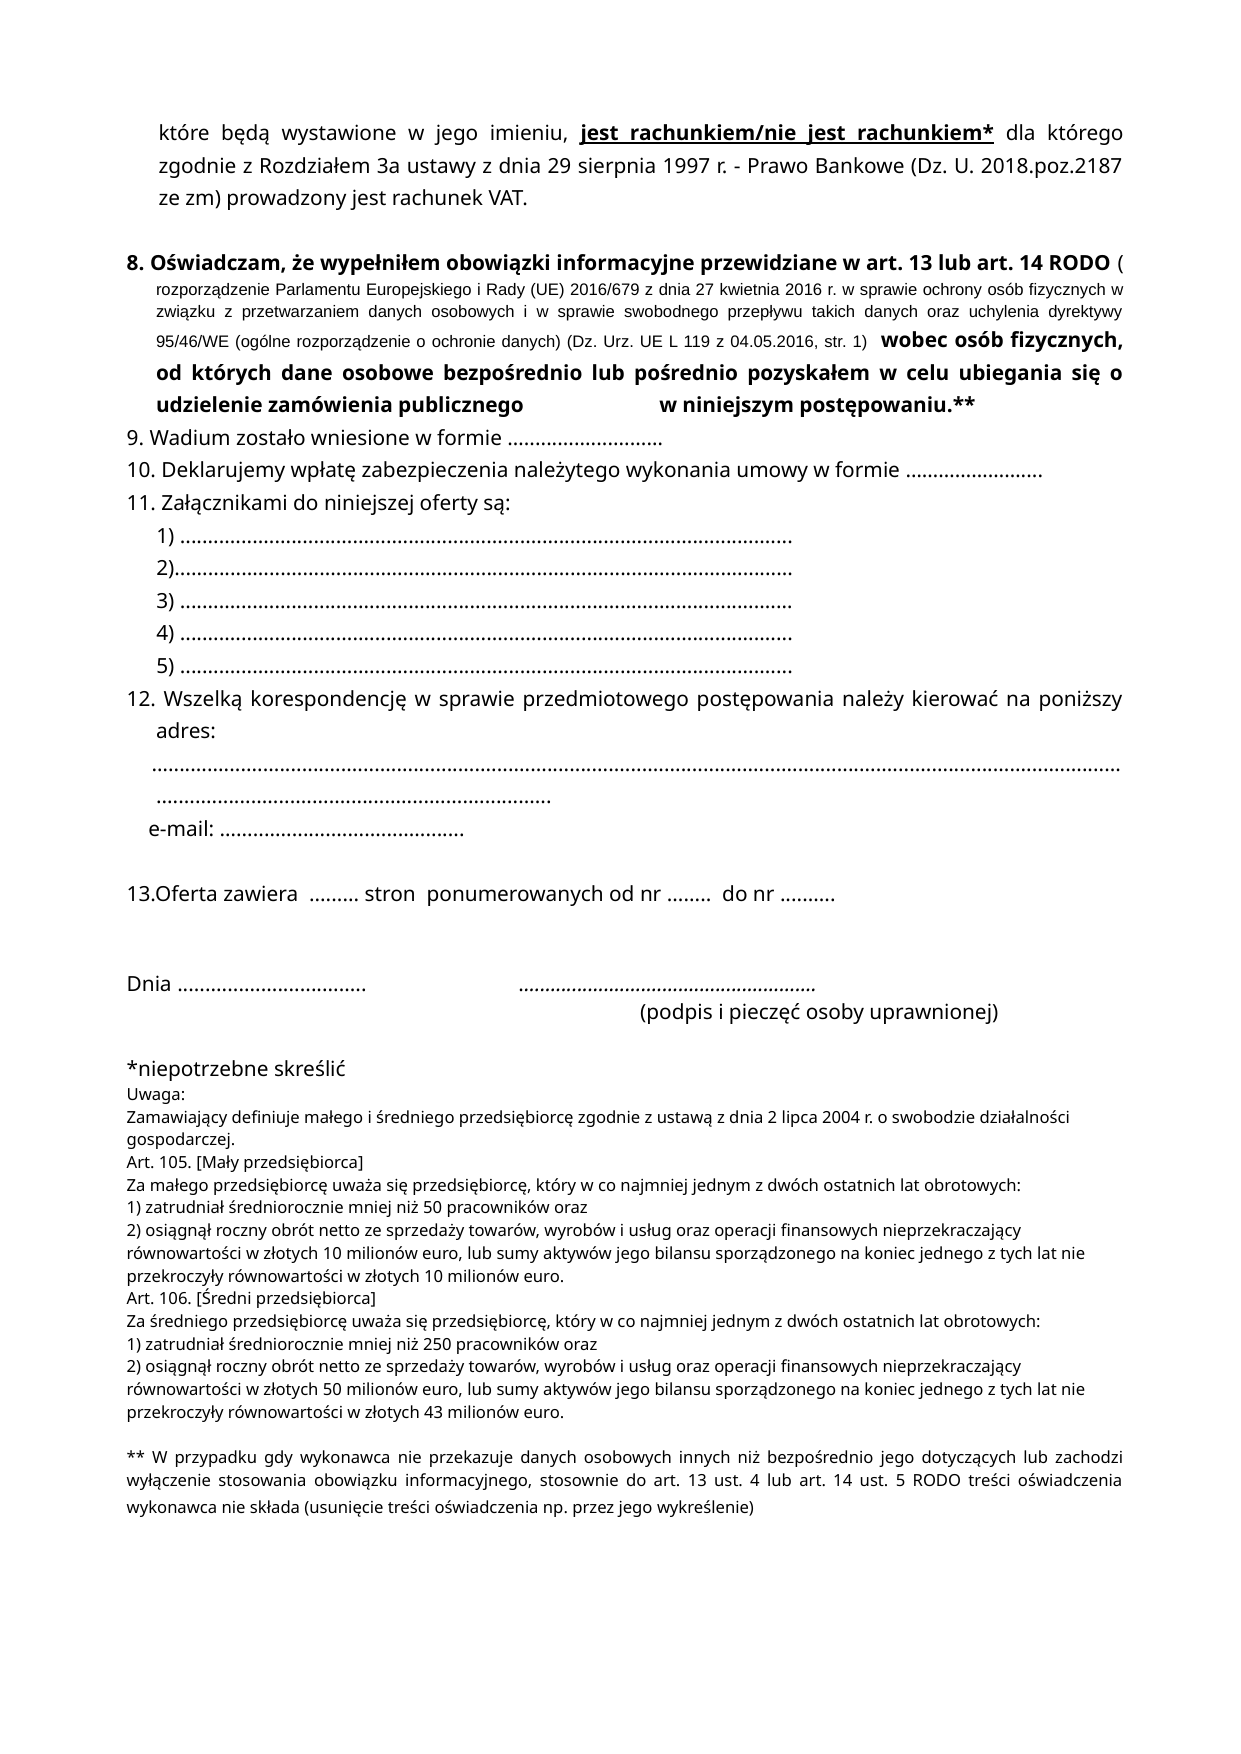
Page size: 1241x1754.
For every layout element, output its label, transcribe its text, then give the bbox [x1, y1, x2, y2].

text 1) zatrudniał średniorocznie mniej niż 250 pracowników oraz [126, 1332, 1124, 1355]
text Za średniego przedsiębiorcę uważa się przedsiębiorcę, który w co najmniej jednym z dwóch ostatnich lat obrotowych: [126, 1310, 1124, 1332]
text 1) .............................................................................................................. [156, 521, 1124, 549]
text *niepotrzebne skreślić [126, 1054, 1124, 1083]
text 2)............................................................................................................... [156, 553, 1124, 582]
text 2) osiągnął roczny obrót netto ze sprzedaży towarów, wyrobów i usług oraz operacji finansowych nieprzekraczający [126, 1355, 1124, 1378]
text ** W przypadku gdy wykonawca nie przekazuje danych osobowych innych niż bezpośrednio jego dotyczących lub zachodzi wyłączenie stosowania obowiązku informacyjnego, stosownie do art. 13 ust. 4 lub art. 14 ust. 5 RODO treści oświadczenia wykonawca nie składa (usunięcie treści oświadczenia np. przez jego wykreślenie) [126, 1446, 1124, 1520]
text Art. 106. [Średni przedsiębiorca] [126, 1287, 1124, 1310]
text 12. Wszelką korespondencję w sprawie przedmiotowego postępowania należy kierować na poniższy adres: [126, 684, 1124, 745]
text równowartości w złotych 10 milionów euro, lub sumy aktywów jego bilansu sporządzonego na koniec jednego z tych lat nie przekroczyły równowartości w złotych 10 milionów euro. [126, 1242, 1124, 1287]
text 10. Deklarujemy wpłatę zabezpieczenia należytego wykonania umowy w formie ………………….... [126, 456, 1124, 484]
text 9. Wadium zostało wniesione w formie …......................… [126, 423, 1124, 451]
text ….................................................................................................................................................................................................................................................. [126, 749, 1124, 810]
text 4) .............................................................................................................. [156, 618, 1124, 647]
text e-mail: …......................................... [126, 814, 1124, 843]
text 13.Oferta zawiera ......... stron ponumerowanych od nr ........ do nr .......... [126, 879, 1124, 908]
text 1) zatrudniał średniorocznie mniej niż 50 pracowników oraz [126, 1196, 1124, 1219]
text Zamawiający definiuje małego i średniego przedsiębiorcę zgodnie z ustawą z dnia 2 lipca 2004 r. o swobodzie działalności gospodarczej. [126, 1105, 1124, 1151]
text Art. 105. [Mały przedsiębiorca] [126, 1151, 1124, 1173]
text 5) .............................................................................................................. [156, 651, 1124, 679]
text 2) osiągnął roczny obrót netto ze sprzedaży towarów, wyrobów i usług oraz operacji finansowych nieprzekraczający [126, 1219, 1124, 1242]
text 3) ...........................................................................................................… [156, 586, 1124, 614]
text 11. Załącznikami do niniejszej oferty są: [126, 488, 1124, 517]
text równowartości w złotych 50 milionów euro, lub sumy aktywów jego bilansu sporządzonego na koniec jednego z tych lat nie przekroczyły równowartości w złotych 43 milionów euro. [126, 1378, 1124, 1423]
text 8. Oświadczam, że wypełniłem obowiązki informacyjne przewidziane w art. 13 lub art. 14 RODO ( rozporządzenie Parlamentu Europejskiego i Rady (UE) 2016/679 z dnia 27 kwietnia 2016 r. w sprawie ochrony osób fizycznych w związku z przetwarzaniem danych osobowych i w sprawie swobodnego przepływu takich danych oraz uchylenia dyrektywy 95/46/WE (ogólne rozporządzenie o ochronie danych) (Dz. Urz. UE L 119 z 04.05.2016, str. 1) wobec osób fizycznych, od których dane osobowe bezpośrednio lub pośrednio pozyskałem w celu ubiegania się o udzielenie zamówienia publicznego w niniejszym postępowaniu.** [126, 248, 1124, 419]
text które będą wystawione w jego imieniu, jest rachunkiem/nie jest rachunkiem* dla którego zgodnie z Rozdziałem 3a ustawy z dnia 29 sierpnia 1997 r. - Prawo Bankowe (Dz. U. 2018.poz.2187 ze zm) prowadzony jest rachunek VAT. [126, 118, 1124, 212]
text Uwaga: [126, 1083, 1124, 1105]
text Za małego przedsiębiorcę uważa się przedsiębiorcę, który w co najmniej jednym z dwóch ostatnich lat obrotowych: [126, 1173, 1124, 1196]
text Dnia .................................. ........................................................ [126, 969, 1124, 997]
text (podpis i pieczęć osoby uprawnionej) [126, 997, 1124, 1026]
